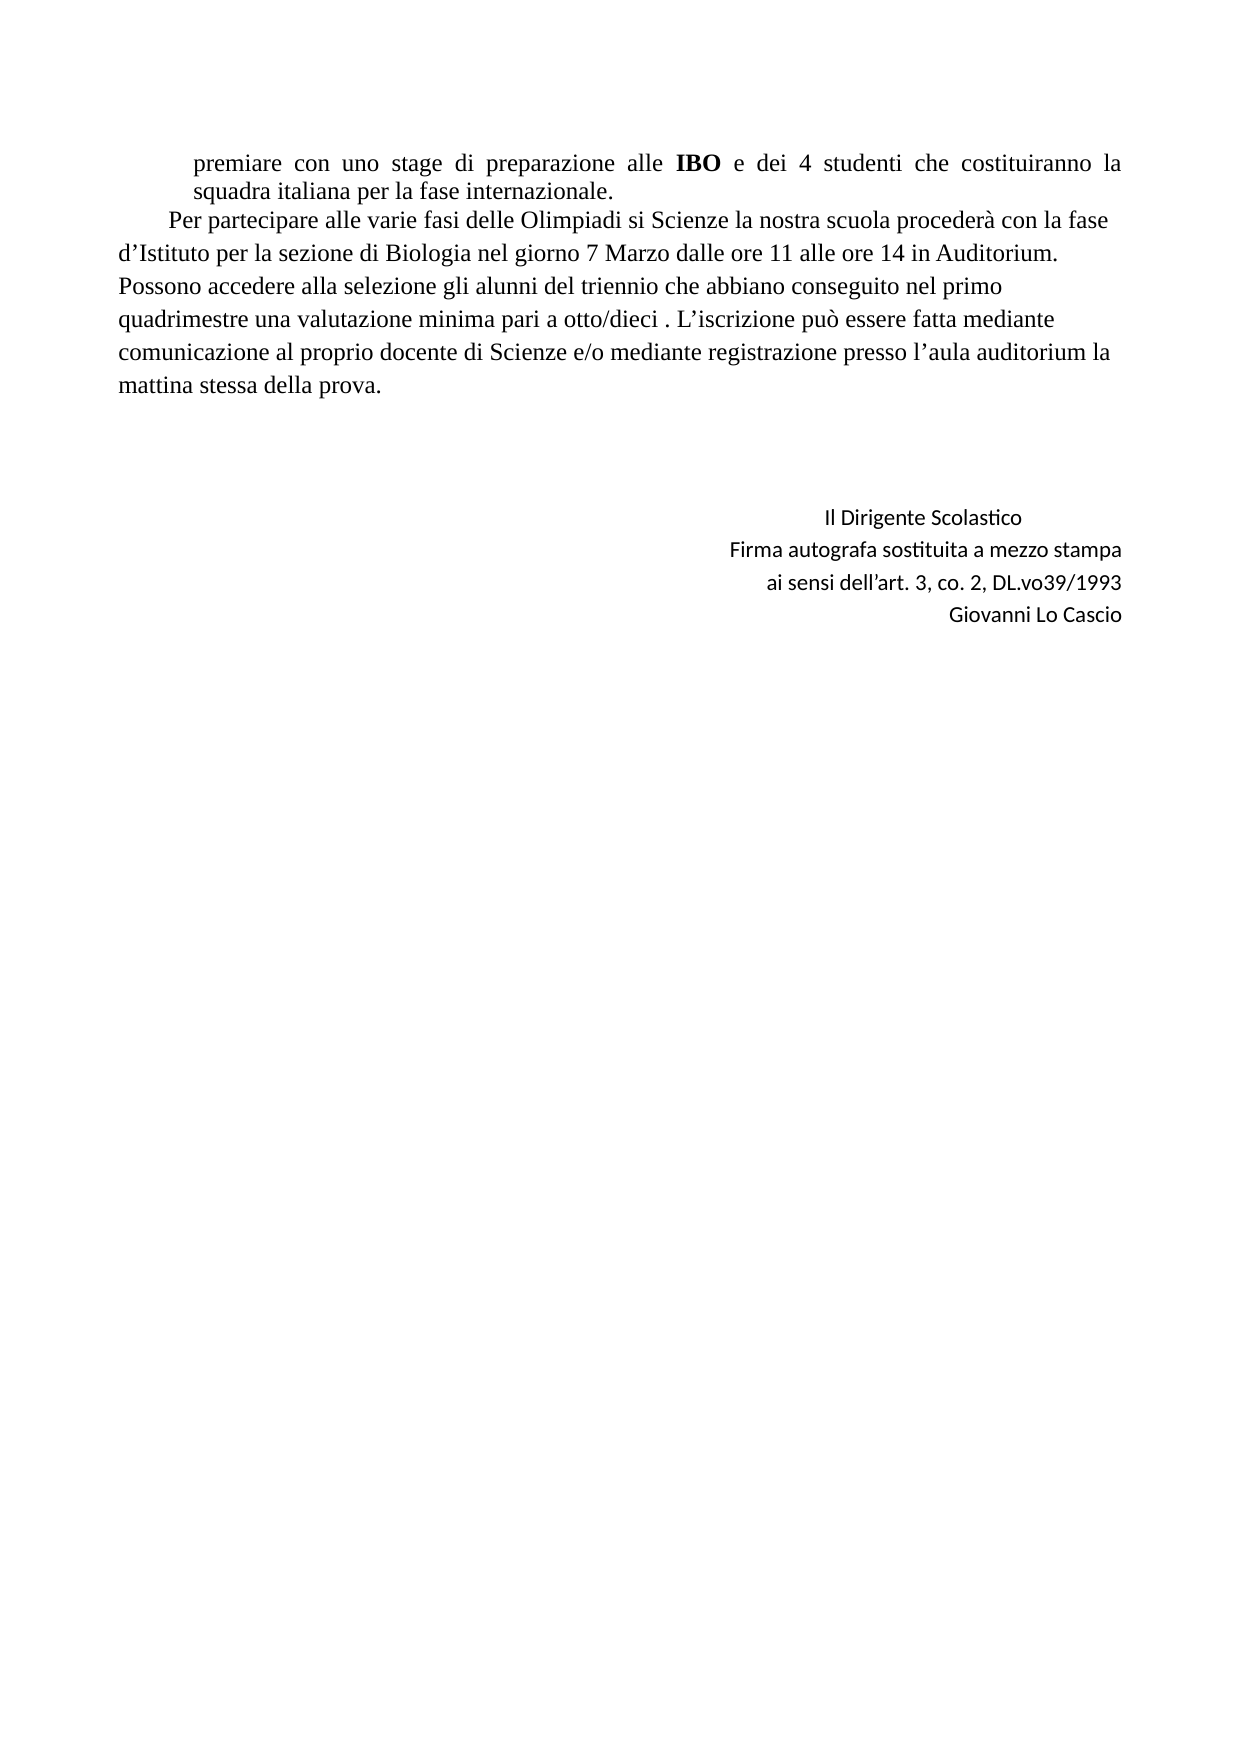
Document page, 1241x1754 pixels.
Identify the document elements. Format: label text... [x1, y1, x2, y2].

list premiare con uno stage di preparazione alle IBO e dei 4 studenti che costituiranno la squadra italiana per la fase internazionale. [156, 148, 1122, 205]
text Il Dirigente Scolastico [118, 502, 1122, 531]
text Per partecipare alle varie fasi delle Olimpiadi si Scienze la nostra scuola procederà con la fase d’Istituto per la sezione di Biologia nel giorno 7 Marzo dalle ore 11 alle ore 14 in Auditorium. Possono accedere alla selezione gli alunni del triennio che abbiano conseguito nel primo quadrimestre una valutazione minima pari a otto/dieci . L’iscrizione può essere fatta mediante comunicazione al proprio docente di Scienze e/o mediante registrazione presso l’aula auditorium la mattina stessa della prova. [118, 205, 1122, 399]
text Giovanni Lo Cascio [118, 600, 1122, 628]
text Firma autografa sostituita a mezzo stampa [118, 536, 1122, 564]
text ai sensi dell’art. 3, co. 2, DL.vo39/1993 [118, 568, 1122, 596]
